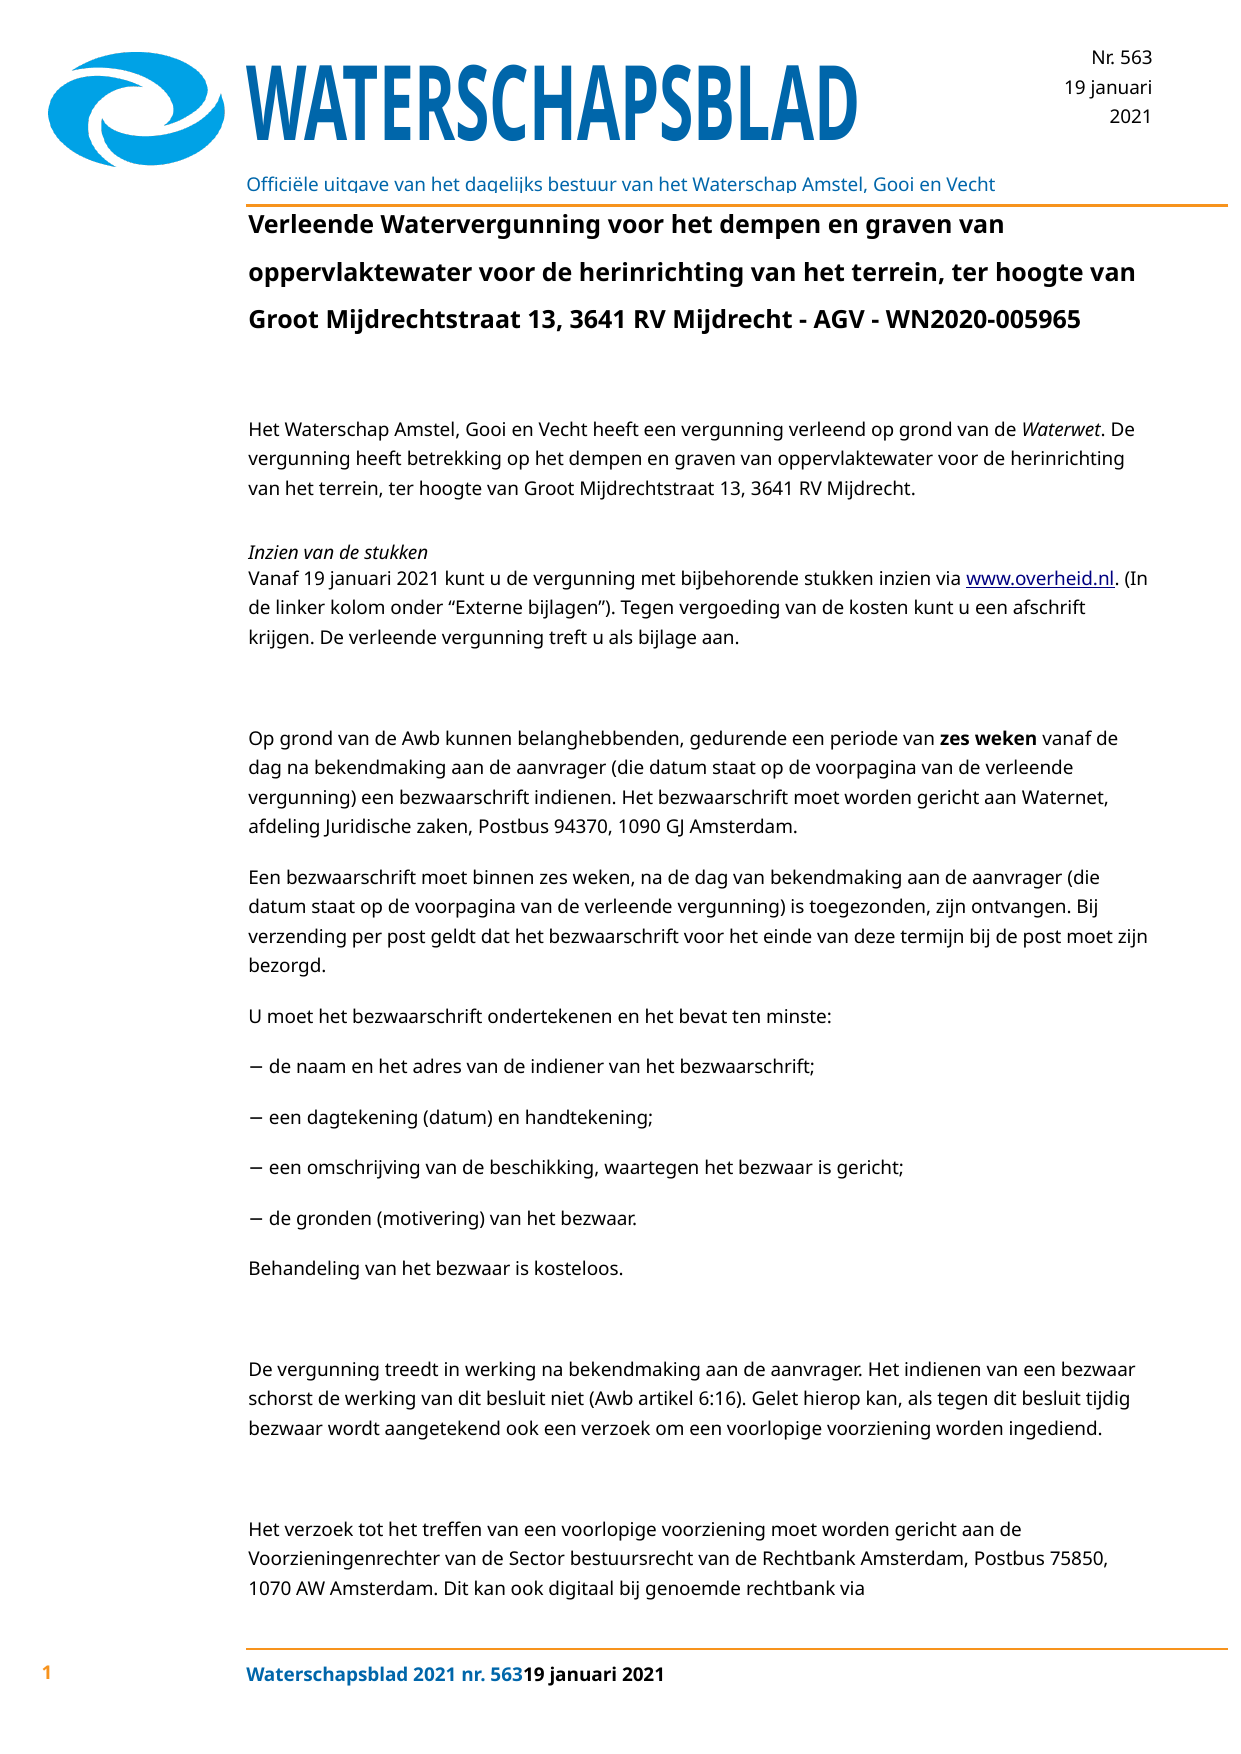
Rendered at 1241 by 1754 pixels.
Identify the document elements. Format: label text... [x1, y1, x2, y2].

text U moet het bezwaarschrift ondertekenen en het bevat ten minste: [248, 1003, 1152, 1029]
text − een omschrijving van de beschikking, waartegen het bezwaar is gericht; [248, 1154, 1152, 1180]
picture [41, 47, 231, 172]
text − de naam en het adres van de indiener van het bezwaarschrift; [248, 1053, 1152, 1079]
text Vanaf 19 januari 2021 kunt u de vergunning met bijbehorende stukken inzien via www.overheid.nl. (In de linker kolom onder “Externe bijlagen”). Tegen vergoeding van de kosten kunt u een afschrift krijgen. De verleende vergunning treft u als bijlage aan. [248, 565, 1152, 650]
text Behandeling van het bezwaar is kosteloos. [248, 1255, 1152, 1281]
text − de gronden (motivering) van het bezwaar. [248, 1205, 1152, 1231]
text De vergunning treedt in werking na bekendmaking aan de aanvrager. Het indienen van een bezwaar schorst de werking van dit besluit niet (Awb artikel 6:16). Gelet hierop kan, als tegen dit besluit tijdig bezwaar wordt aangetekend ook een verzoek om een voorlopige voorziening worden ingediend. [248, 1356, 1152, 1441]
text Inzien van de stukken [248, 539, 1152, 565]
text Op grond van de Awb kunnen belanghebbenden, gedurende een periode van zes weken vanaf de dag na bekendmaking aan de aanvrager (die datum staat op de voorpagina van de verleende vergunning) een bezwaarschrift indienen. Het bezwaarschrift moet worden gericht aan Waternet, afdeling Juridische zaken, Postbus 94370, 1090 GJ Amsterdam. [248, 725, 1152, 839]
text Verleende Watervergunning voor het dempen en graven van oppervlaktewater voor de herinrichting van het terrein, ter hoogte van Groot Mijdrechtstraat 13, 3641 RV Mijdrecht - AGV - WN2020-005965 [248, 207, 1152, 336]
text Een bezwaarschrift moet binnen zes weken, na de dag van bekendmaking aan de aanvrager (die datum staat op de voorpagina van de verleende vergunning) is toegezonden, zijn ontvangen. Bij verzending per post geldt dat het bezwaarschrift voor het einde van deze termijn bij de post moet zijn bezorgd. [248, 864, 1152, 978]
text Het verzoek tot het treffen van een voorlopige voorziening moet worden gericht aan de Voorzieningenrechter van de Sector bestuursrecht van de Rechtbank Amsterdam, Postbus 75850, 1070 AW Amsterdam. Dit kan ook digitaal bij genoemde rechtbank via [248, 1516, 1152, 1601]
text Het Waterschap Amstel, Gooi en Vecht heeft een vergunning verleend op grond van de Waterwet. De vergunning heeft betrekking op het dempen en graven van oppervlaktewater voor de herinrichting van het terrein, ter hoogte van Groot Mijdrechtstraat 13, 3641 RV Mijdrecht. [248, 416, 1152, 501]
text − een dagtekening (datum) en handtekening; [248, 1104, 1152, 1130]
